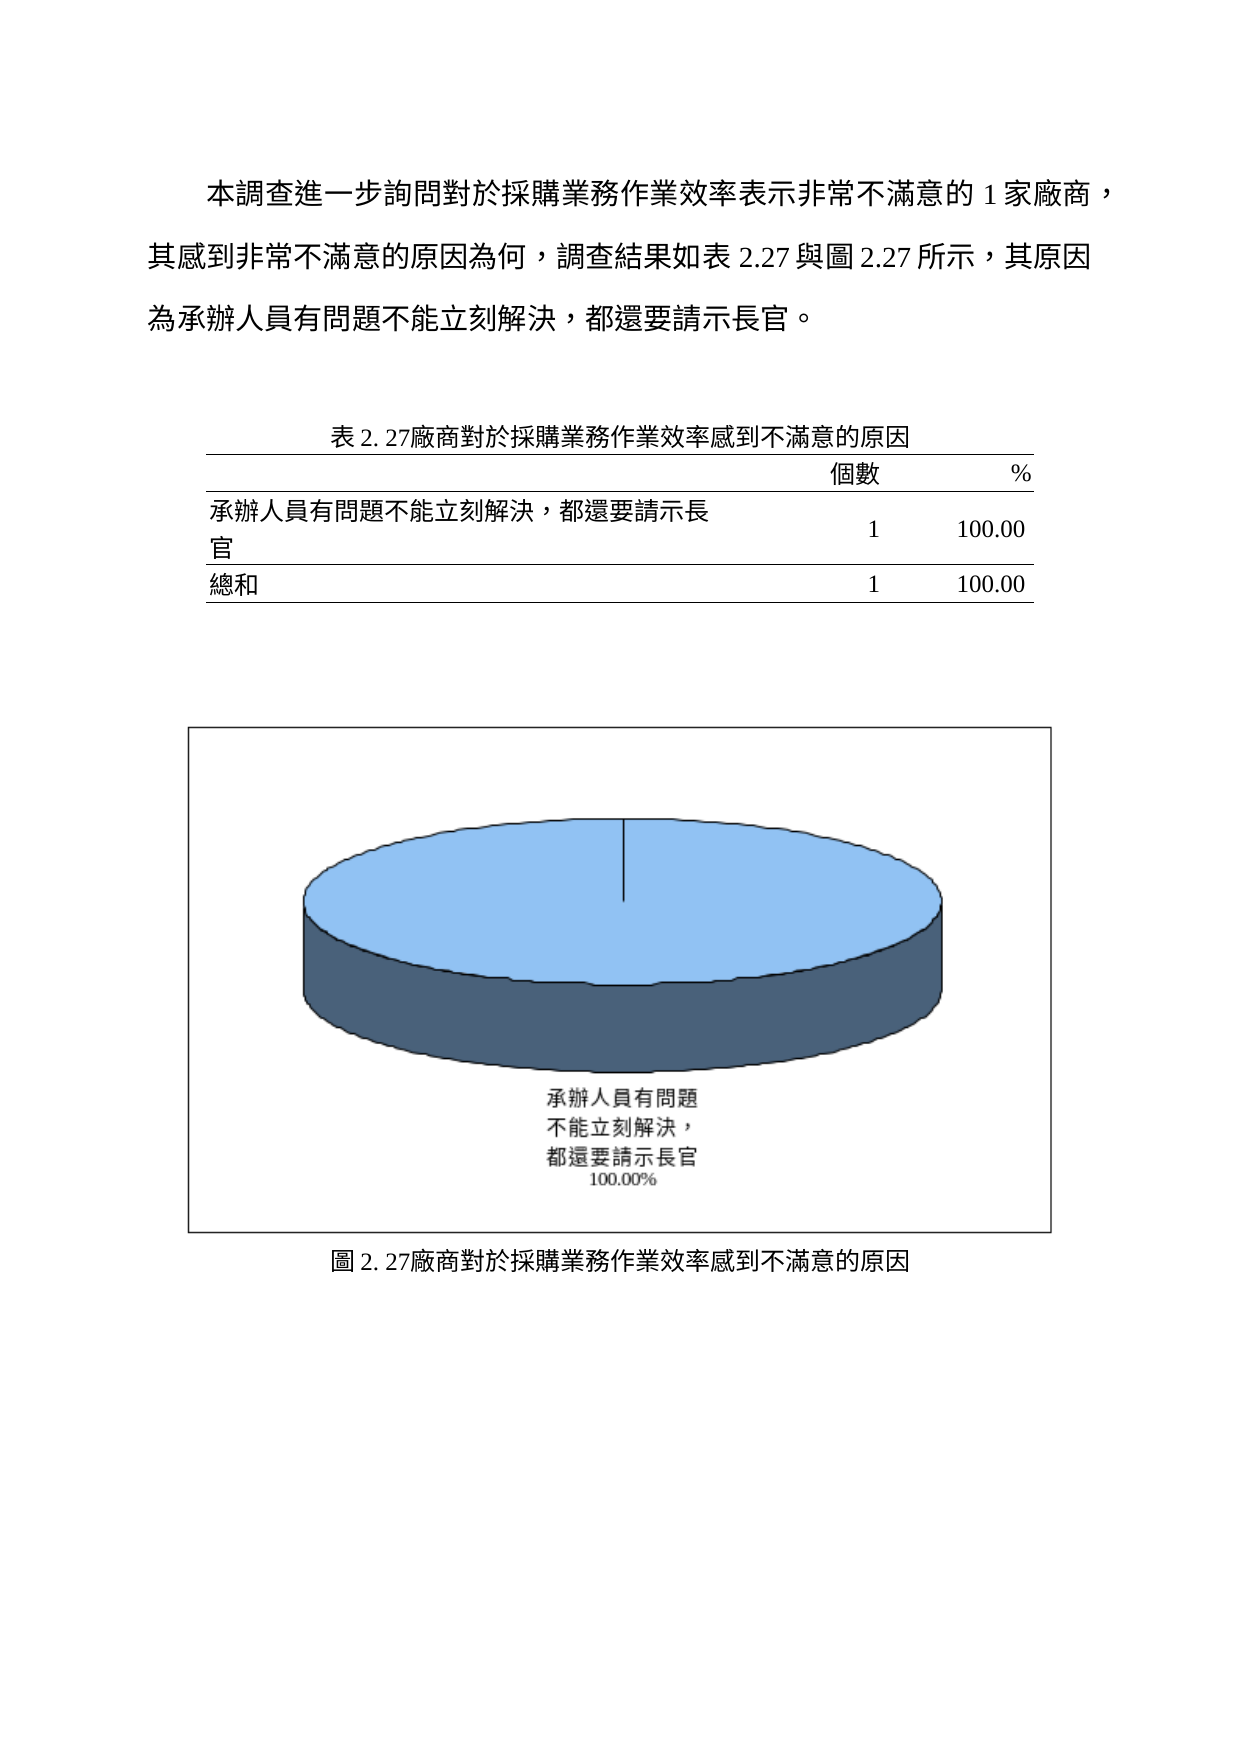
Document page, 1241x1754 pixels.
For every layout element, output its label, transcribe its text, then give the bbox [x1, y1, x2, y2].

text 圖2. 27廠商對於採購業務作業效率感到不滿意的原因 [148, 1241, 1092, 1277]
text 表2. 27廠商對於採購業務作業效率感到不滿意的原因 [148, 417, 1092, 453]
text 本調查進一步詢問對於採購業務作業效率表示非常不滿意的1家廠商，其感到非常不滿意的原因為何，調查結果如表2.27與圖2.27所示，其原因為承辦人員有問題不能立刻解決，都還要請示長官。 [148, 155, 1092, 342]
table_header % [883, 455, 1034, 491]
table_header [206, 455, 731, 491]
table_cell 100.00 [883, 492, 1034, 564]
table_cell 1 [731, 492, 883, 564]
table_cell 100.00 [883, 565, 1034, 602]
table_cell 承辦人員有問題不能立刻解決，都還要請示長官 [206, 492, 731, 564]
table_cell 總和 [206, 565, 731, 602]
table_header 個數 [731, 455, 883, 491]
table_cell 1 [731, 565, 883, 602]
